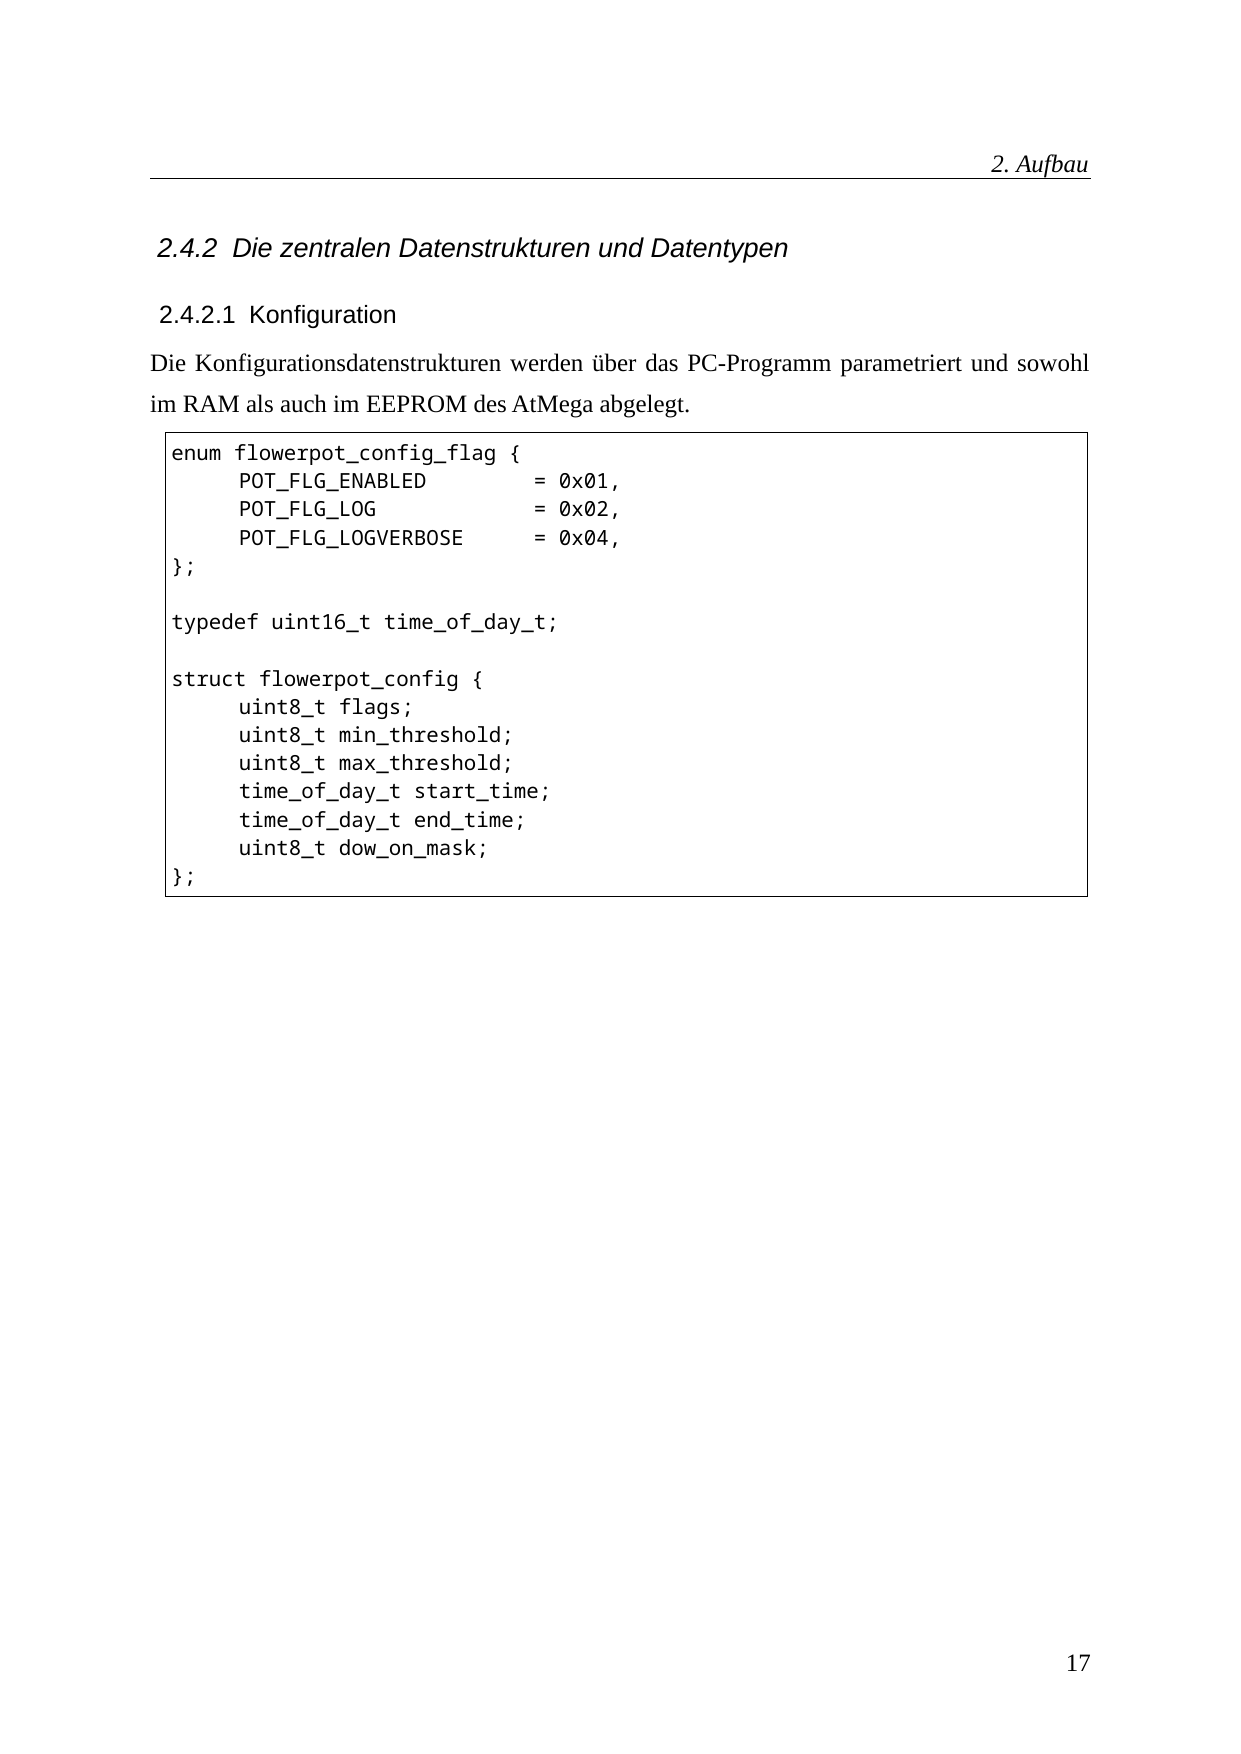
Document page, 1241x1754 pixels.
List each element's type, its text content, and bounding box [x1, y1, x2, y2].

text POT_FLG_ENABLED = 0x01, [166, 460, 1087, 488]
subtitle Die zentralen Datenstrukturen und Datentypen [157, 233, 1091, 263]
text time_of_day_t end_time; [166, 799, 1087, 827]
text uint8_t max_threshold; [166, 742, 1087, 771]
text uint8_t min_threshold; [166, 714, 1087, 742]
text }; [166, 855, 1087, 896]
text struct flowerpot_config { [166, 658, 1087, 686]
text Die Konfigurationsdatenstrukturen werden über das PC-Programm parametriert und sowohl im RAM als auch im EEPROM des AtMega abgelegt. [150, 349, 1091, 418]
text }; [166, 545, 1087, 579]
text time_of_day_t start_time; [166, 771, 1087, 799]
subtitle Konfiguration [159, 301, 1091, 328]
text POT_FLG_LOG = 0x02, [166, 488, 1087, 516]
text enum flowerpot_config_flag { [166, 433, 1087, 460]
text typedef uint16_t time_of_day_t; [166, 601, 1087, 636]
text uint8_t flags; [166, 686, 1087, 714]
text POT_FLG_LOGVERBOSE = 0x04, [166, 516, 1087, 545]
text uint8_t dow_on_mask; [166, 827, 1087, 855]
